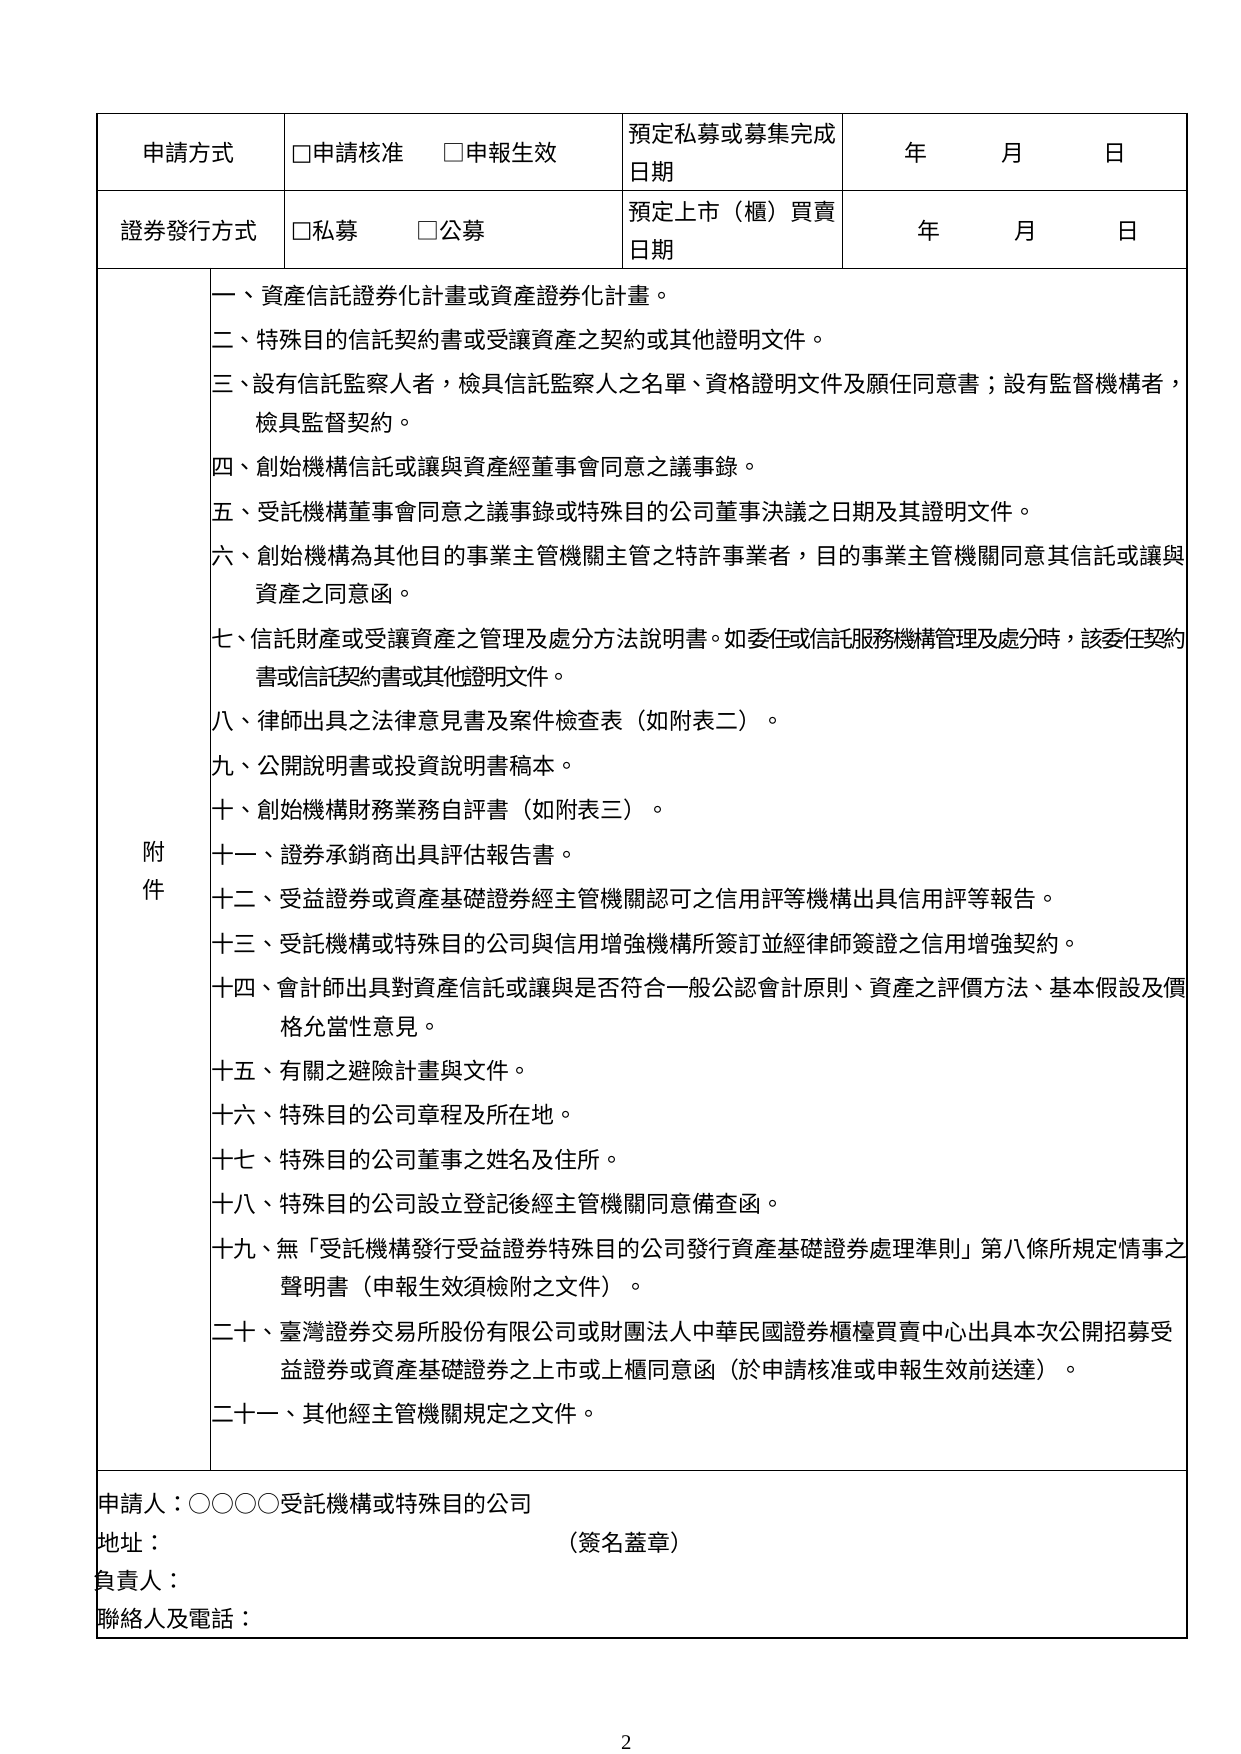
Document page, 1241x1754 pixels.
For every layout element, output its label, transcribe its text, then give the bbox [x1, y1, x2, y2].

table_cell 證券發行方式 [98, 191, 284, 267]
table_cell □私募 □公募 [285, 191, 622, 267]
table_cell 附 件 [98, 269, 210, 1470]
table_cell □申請核准 □申報生效 [285, 114, 622, 190]
table_cell 一、資產信託證券化計畫或資產證券化計畫。 二、特殊目的信託契約書或受讓資產之契約或其他證明文件。 三、設有信託監察人者，檢具信託監察人之名單、資格證明文件及願任同意書；設有監督機構者，檢具監督契約。 四、創始機構信託或讓與資產經董事會同意之議事錄。 五、受託機構董事會同意之議事錄或特殊目的公司董事決議之日期及其證明文件。 六、創始機構為其他目的事業主管機關主管之特許事業者，目的事業主管機關同意其信託或讓與資產之同意函。 七、信託財產或受讓資產之管理及處分方法說明書。如委任或信託服務機構管理及處分時，該委任契約書或信託契約書或其他證明文件。 八、律師出具之法律意見書及案件檢查表（如附表二）。 九、公開說明書或投資說明書稿本。 十、創始機構財務業務自評書（如附表三）。 十一、證券承銷商出具評估報告書。 十二、受益證券或資產基礎證券經主管機關認可之信用評等機構出具信用評等報告。 十三、受託機構或特殊目的公司與信用增強機構所簽訂並經律師簽證之信用增強契約。 十四、會計師出具對資產信託或讓與是否符合一般公認會計原則、資產之評價方法、基本假設及價格允當性意見。 十五、有關之避險計畫與文件。 十六、特殊目的公司章程及所在地。 十七、特殊目的公司董事之姓名及住所。 十八、特殊目的公司設立登記後經主管機關同意備查函。 十九、無「受託機構發行受益證券特殊目的公司發行資產基礎證券處理準則」第八條所規定情事之聲明書（申報生效須檢附之文件）。 二十、臺灣證券交易所股份有限公司或財團法人中華民國證券櫃檯買賣中心出具本次公開招募受益證券或資產基礎證券之上市或上櫃同意函（於申請核准或申報生效前送達）。 二十一、其他經主管機關規定之文件。 [211, 269, 1186, 1470]
table_cell 申請人：○○○○受託機構或特殊目的公司 地址： （簽名蓋章） 負責人： 聯絡人及電話： 中 華 民 國 年 月 日 [98, 1471, 1186, 1637]
table_cell 預定上市（櫃）買賣日期 [623, 191, 842, 267]
table_cell 申請方式 [98, 114, 284, 190]
table_cell 年 月 日 [843, 114, 1186, 190]
table_cell 預定私募或募集完成日期 [623, 114, 842, 190]
table_cell 年 月 日 [843, 191, 1186, 267]
